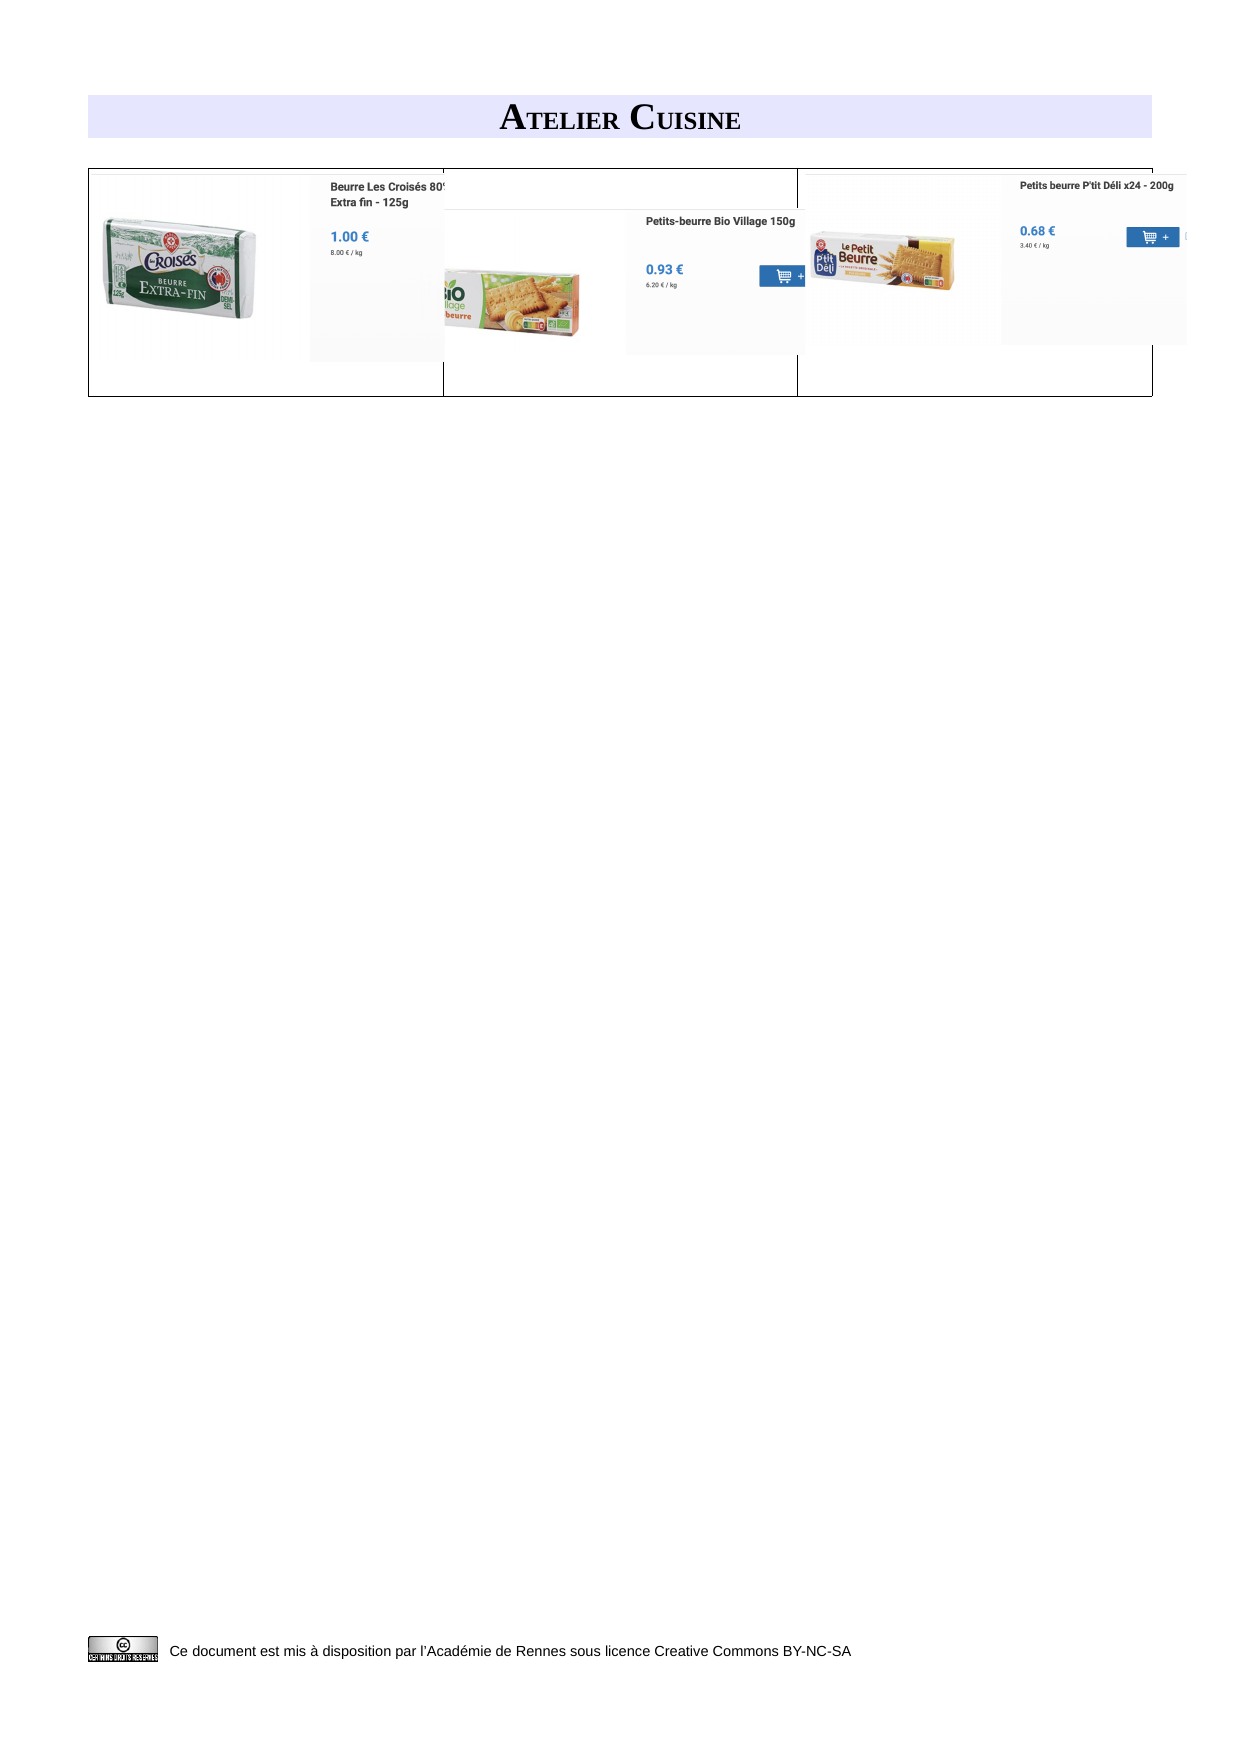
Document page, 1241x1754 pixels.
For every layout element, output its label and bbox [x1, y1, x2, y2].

picture [91, 173, 1187, 362]
table_cell [444, 355, 797, 396]
table_cell [444, 169, 797, 208]
table_cell [89, 169, 443, 396]
picture [88, 1636, 158, 1662]
table_cell [798, 169, 1152, 208]
table_cell [798, 345, 1152, 396]
